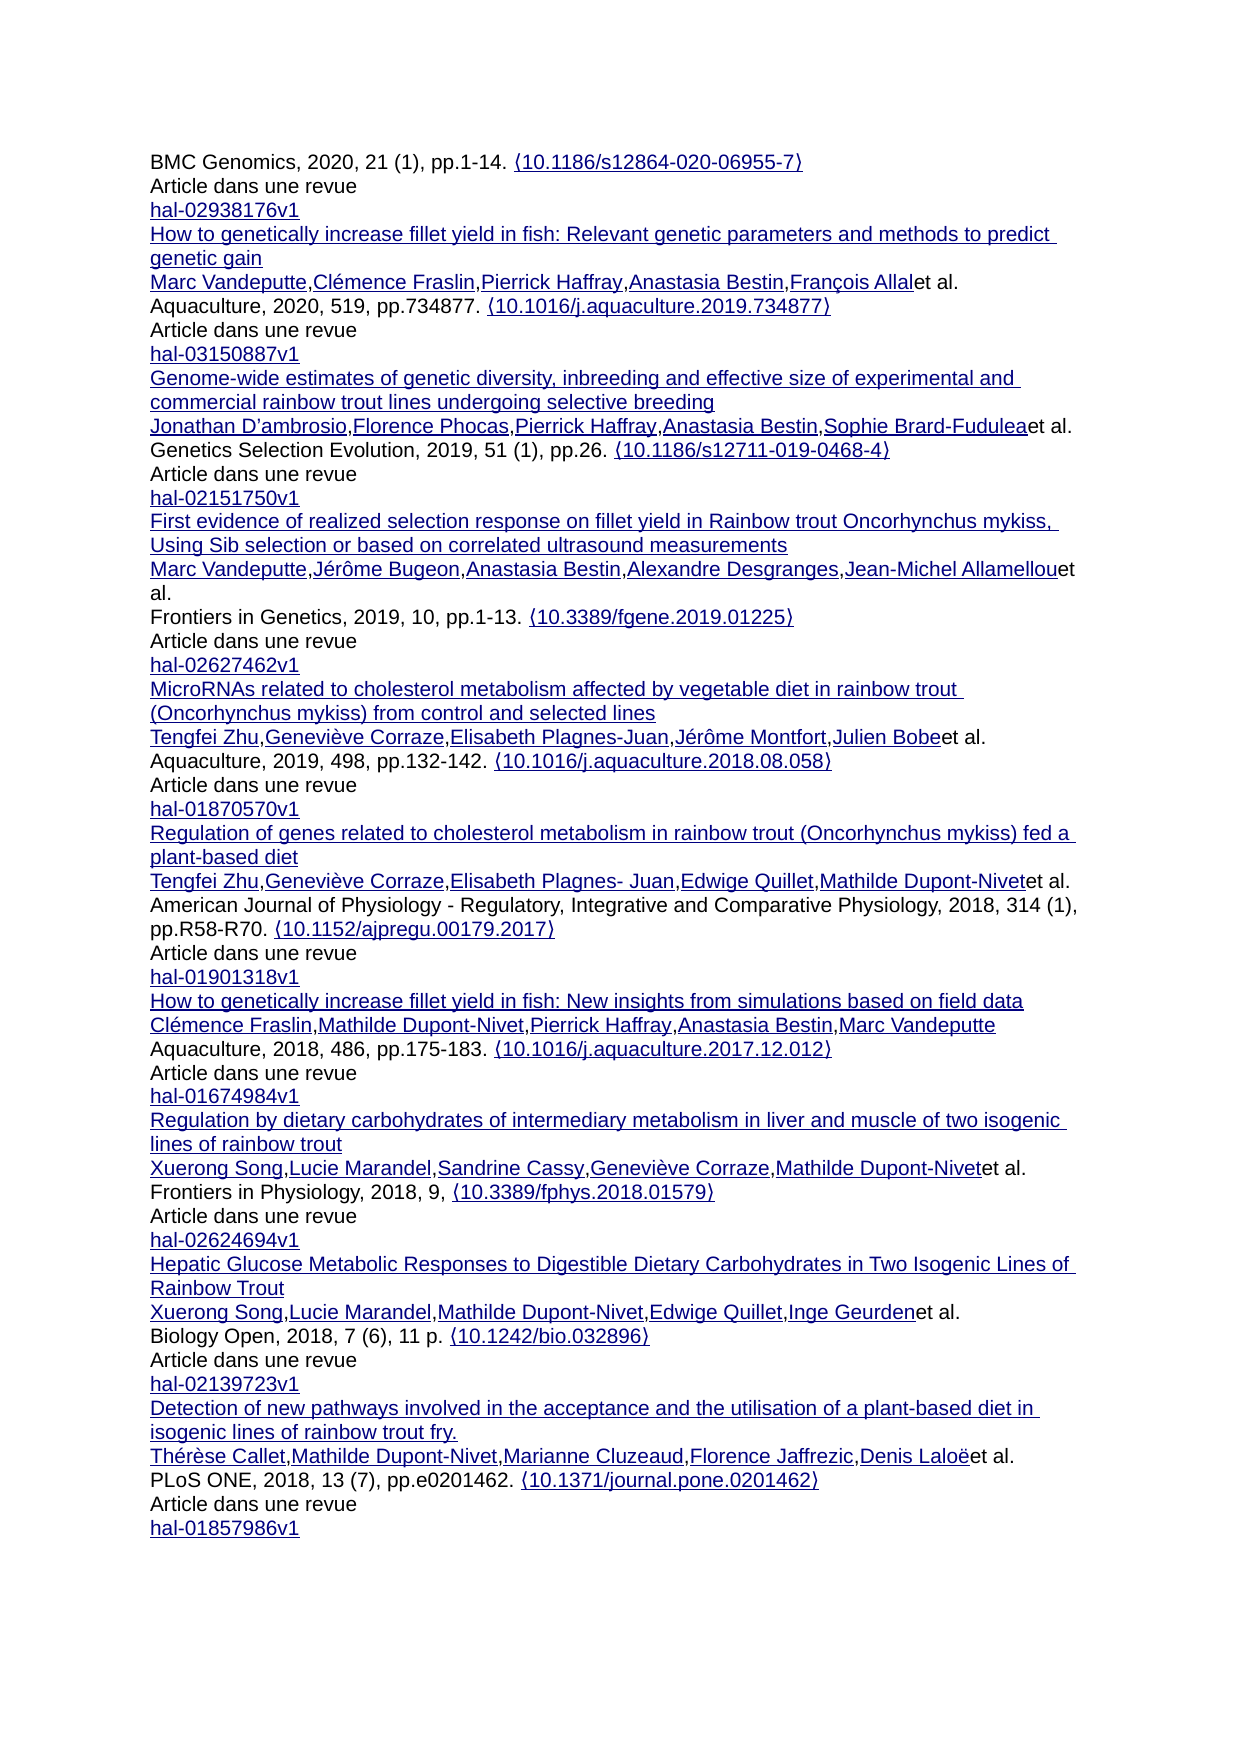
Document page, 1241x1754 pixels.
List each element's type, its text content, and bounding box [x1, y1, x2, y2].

table_cell BMC Genomics, 2020, 21 (1), pp.1-14. ⟨10.1186/s12864-020-06955-7⟩ Article dans une revue hal-02938176v1 [150, 150, 1090, 222]
table_cell Regulation by dietary carbohydrates of intermediary metabolism in liver and muscle of two isogenic lines of rainbow trout Xuerong Song,Lucie Marandel,Sandrine Cassy,Geneviève Corraze,Mathilde Dupont-Nivetet al. Frontiers in Physiology, 2018, 9, ⟨10.3389/fphys.2018.01579⟩ Article dans une revue hal-02624694v1 [150, 1108, 1090, 1252]
table_cell How to genetically increase fillet yield in fish: Relevant genetic parameters and methods to predict genetic gain Marc Vandeputte,Clémence Fraslin,Pierrick Haffray,Anastasia Bestin,François Allalet al. Aquaculture, 2020, 519, pp.734877. ⟨10.1016/j.aquaculture.2019.734877⟩ Article dans une revue hal-03150887v1 [150, 222, 1090, 366]
table_cell MicroRNAs related to cholesterol metabolism affected by vegetable diet in rainbow trout (Oncorhynchus mykiss) from control and selected lines Tengfei Zhu,Geneviève Corraze,Elisabeth Plagnes-Juan,Jérôme Montfort,Julien Bobeet al. Aquaculture, 2019, 498, pp.132-142. ⟨10.1016/j.aquaculture.2018.08.058⟩ Article dans une revue hal-01870570v1 [150, 677, 1090, 821]
table_cell How to genetically increase fillet yield in fish: New insights from simulations based on field data Clémence Fraslin,Mathilde Dupont-Nivet,Pierrick Haffray,Anastasia Bestin,Marc Vandeputte Aquaculture, 2018, 486, pp.175-183. ⟨10.1016/j.aquaculture.2017.12.012⟩ Article dans une revue hal-01674984v1 [150, 989, 1090, 1108]
table_cell Regulation of genes related to cholesterol metabolism in rainbow trout (Oncorhynchus mykiss) fed a plant-based diet Tengfei Zhu,Geneviève Corraze,Elisabeth Plagnes- Juan,Edwige Quillet,Mathilde Dupont-Nivetet al. American Journal of Physiology - Regulatory, Integrative and Comparative Physiology, 2018, 314 (1), pp.R58-R70. ⟨10.1152/ajpregu.00179.2017⟩ Article dans une revue hal-01901318v1 [150, 821, 1090, 988]
table_cell First evidence of realized selection response on fillet yield in Rainbow trout Oncorhynchus mykiss, Using Sib selection or based on correlated ultrasound measurements Marc Vandeputte,Jérôme Bugeon,Anastasia Bestin,Alexandre Desgranges,Jean-Michel Allamellouet al. Frontiers in Genetics, 2019, 10, pp.1-13. ⟨10.3389/fgene.2019.01225⟩ Article dans une revue hal-02627462v1 [150, 509, 1090, 677]
table_cell Hepatic Glucose Metabolic Responses to Digestible Dietary Carbohydrates in Two Isogenic Lines of Rainbow Trout Xuerong Song,Lucie Marandel,Mathilde Dupont-Nivet,Edwige Quillet,Inge Geurdenet al. Biology Open, 2018, 7 (6), 11 p. ⟨10.1242/bio.032896⟩ Article dans une revue hal-02139723v1 [150, 1252, 1090, 1396]
table_cell Detection of new pathways involved in the acceptance and the utilisation of a plant-based diet in isogenic lines of rainbow trout fry. Thérèse Callet,Mathilde Dupont-Nivet,Marianne Cluzeaud,Florence Jaffrezic,Denis Laloëet al. PLoS ONE, 2018, 13 (7), pp.e0201462. ⟨10.1371/journal.pone.0201462⟩ Article dans une revue hal-01857986v1 [150, 1396, 1090, 1539]
table_cell Genome-wide estimates of genetic diversity, inbreeding and effective size of experimental and commercial rainbow trout lines undergoing selective breeding Jonathan D’ambrosio,Florence Phocas,Pierrick Haffray,Anastasia Bestin,Sophie Brard-Fuduleaet al. Genetics Selection Evolution, 2019, 51 (1), pp.26. ⟨10.1186/s12711-019-0468-4⟩ Article dans une revue hal-02151750v1 [150, 366, 1090, 509]
